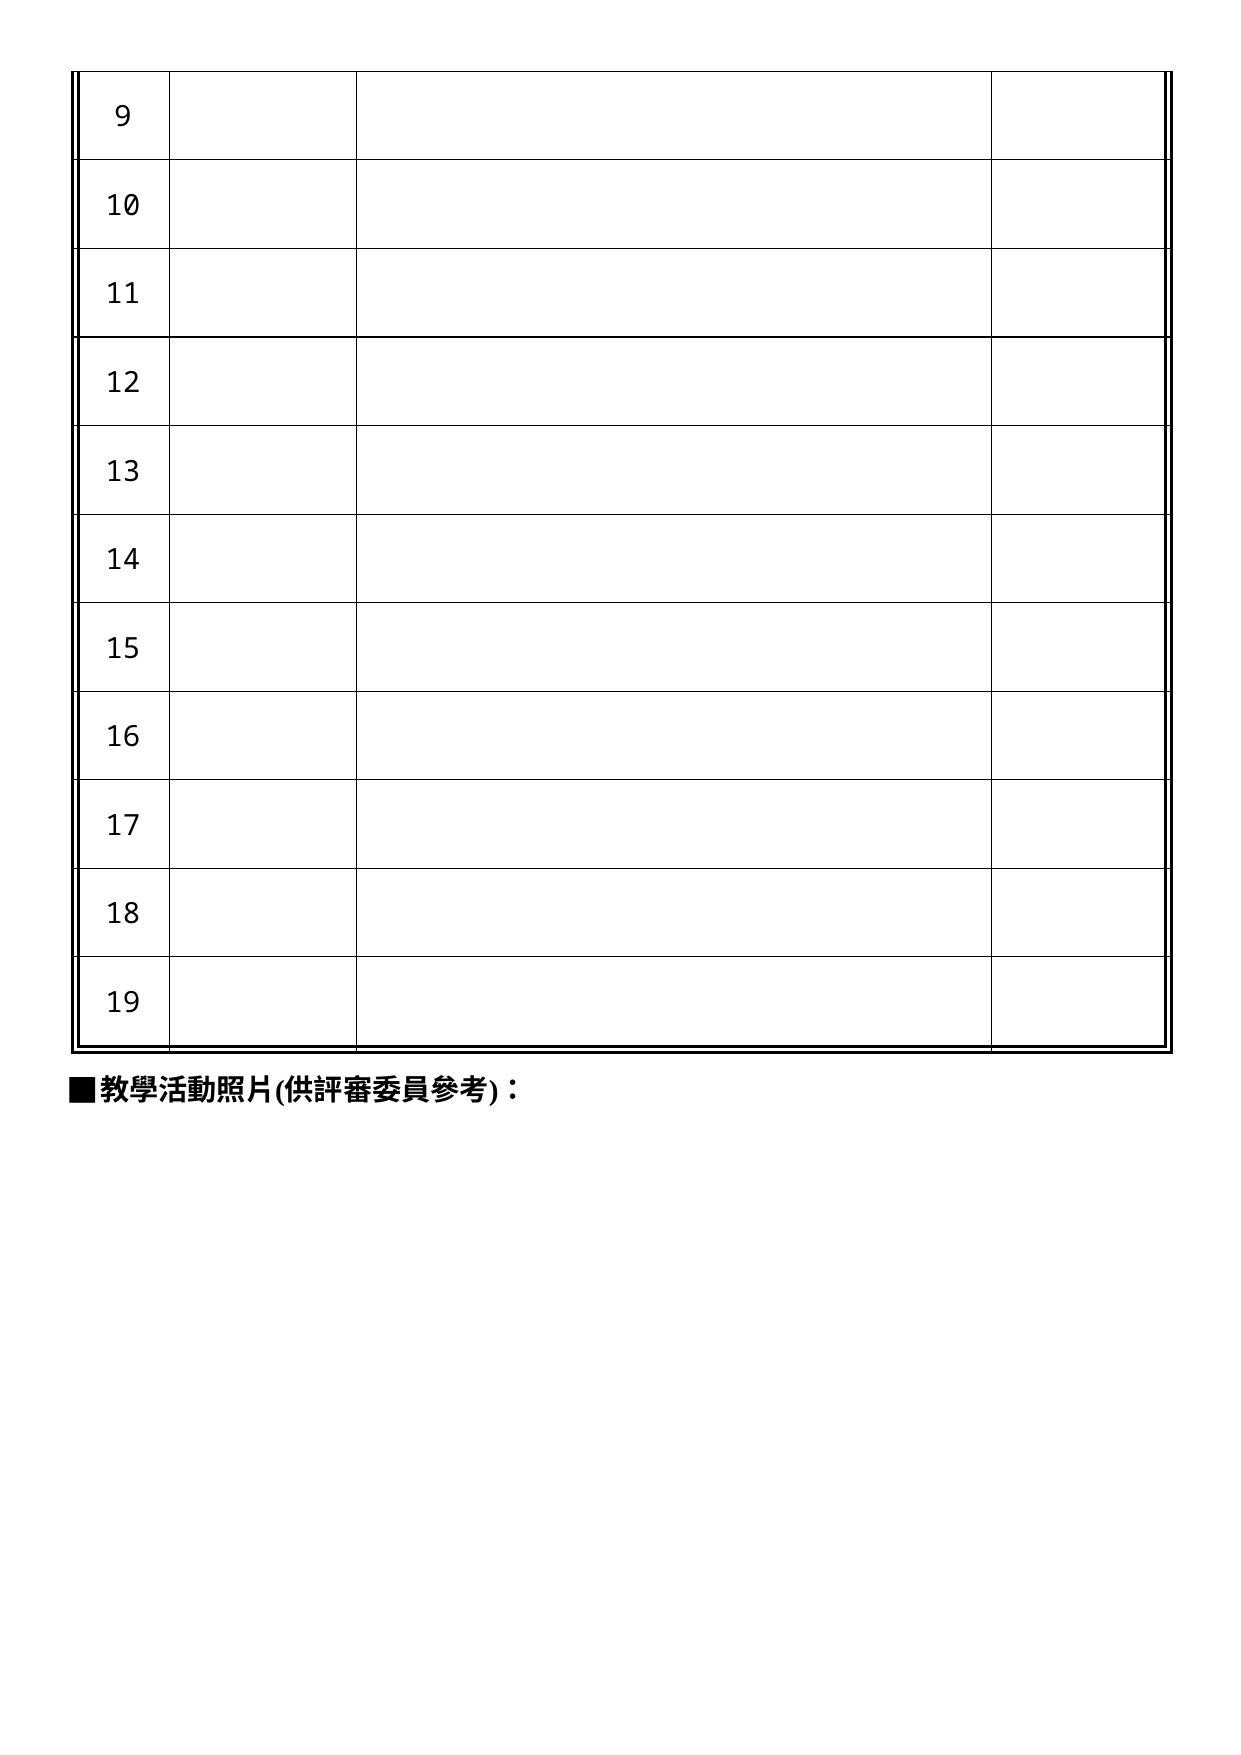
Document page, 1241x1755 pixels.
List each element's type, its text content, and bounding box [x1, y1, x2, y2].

table_cell [357, 160, 991, 248]
table_cell 13 [80, 426, 169, 513]
table_cell [357, 338, 991, 425]
table_cell [357, 515, 991, 602]
table_cell [992, 957, 1164, 1045]
table_cell [170, 338, 356, 425]
table_cell [992, 780, 1164, 868]
table_cell [170, 72, 356, 159]
table_cell [992, 72, 1164, 159]
table_cell [992, 426, 1164, 513]
table_cell 17 [80, 780, 169, 868]
table_cell [170, 160, 356, 248]
table_cell [992, 692, 1164, 779]
table_cell [170, 603, 356, 691]
table_cell [992, 603, 1164, 691]
table_cell [357, 603, 991, 691]
text 教學活動照片(供評審委員參考)： [71, 1067, 1169, 1109]
table_cell 12 [80, 338, 169, 425]
table_cell [170, 780, 356, 868]
table_cell [992, 338, 1164, 425]
table_cell 11 [80, 249, 169, 336]
table_cell 16 [80, 692, 169, 779]
table_cell 15 [80, 603, 169, 691]
table_cell 14 [80, 515, 169, 602]
table_cell [357, 249, 991, 336]
table_cell [170, 957, 356, 1045]
table_cell [357, 869, 991, 956]
table_cell [992, 869, 1164, 956]
table_cell [992, 515, 1164, 602]
table_cell [170, 869, 356, 956]
table_cell [992, 160, 1164, 248]
table_cell 9 [80, 72, 169, 159]
table_cell [357, 426, 991, 513]
table_cell [357, 780, 991, 868]
table_cell [170, 515, 356, 602]
table_cell [170, 692, 356, 779]
table_cell [357, 72, 991, 159]
table_cell [992, 249, 1164, 336]
table_cell [170, 249, 356, 336]
table_cell 10 [80, 160, 169, 248]
table_cell [170, 426, 356, 513]
table_cell 19 [80, 957, 169, 1045]
table_cell [357, 957, 991, 1045]
table_cell 18 [80, 869, 169, 956]
table_cell [357, 692, 991, 779]
